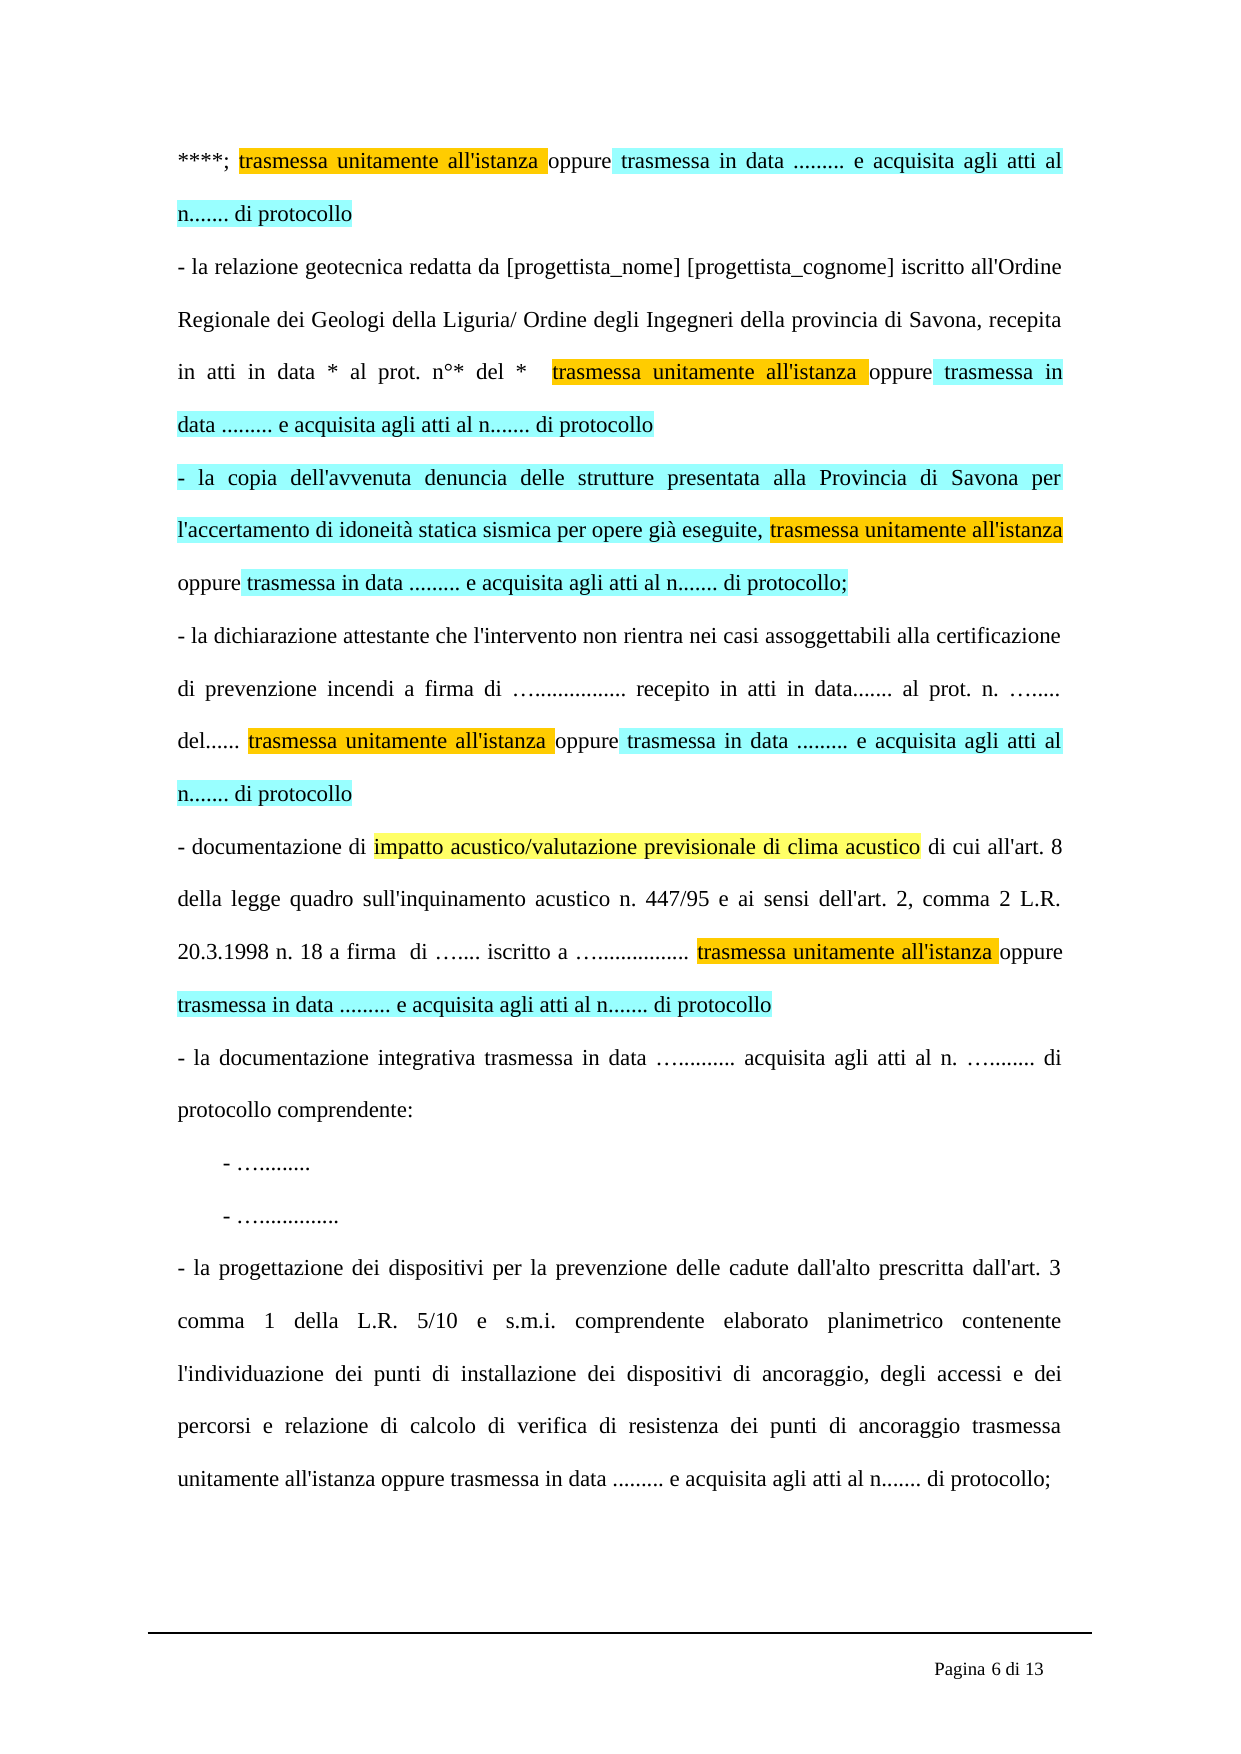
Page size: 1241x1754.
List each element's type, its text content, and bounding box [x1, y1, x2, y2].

list - documentazione di impatto acustico/valutazione previsionale di clima acustico di cui all'art. 8 della legge quadro sull'inquinamento acustico n. 447/95 e ai sensi dell'art. 2, comma 2 L.R. 20.3.1998 n. 18 a firma di ….... iscritto a …................ trasmessa unitamente all'istanza oppure trasmessa in data ......... e acquisita agli atti al n....... di protocollo [177, 833, 1063, 1017]
list - la documentazione integrativa trasmessa in data ….......... acquisita agli atti al n. …........ di protocollo comprendente: [177, 1044, 1063, 1123]
list - ….............. [185, 1202, 1092, 1228]
list - la relazione geotecnica redatta da [progettista_nome] [progettista_cognome] iscritto all'Ordine Regionale dei Geologi della Liguria/ Ordine degli Ingegneri della provincia di Savona, recepita in atti in data * al prot. n°* del * trasmessa unitamente all'istanza oppure trasmessa in data ......... e acquisita agli atti al n....... di protocollo [177, 253, 1063, 437]
list - …......... [185, 1149, 1092, 1175]
list - la dichiarazione attestante che l'intervento non rientra nei casi assoggettabili alla certificazione di prevenzione incendi a firma di …................ recepito in atti in data....... al prot. n. …..... del...... trasmessa unitamente all'istanza oppure trasmessa in data ......... e acquisita agli atti al n....... di protocollo [177, 622, 1063, 806]
list - la copia dell'avvenuta denuncia delle strutture presentata alla Provincia di Savona per l'accertamento di idoneità statica sismica per opere già eseguite, trasmessa unitamente all'istanza oppure trasmessa in data ......... e acquisita agli atti al n....... di protocollo; [177, 464, 1063, 596]
list - la progettazione dei dispositivi per la prevenzione delle cadute dall'alto prescritta dall'art. 3 comma 1 della L.R. 5/10 e s.m.i. comprendente elaborato planimetrico contenente l'individuazione dei punti di installazione dei dispositivi di ancoraggio, degli accessi e dei percorsi e relazione di calcolo di verifica di resistenza dei punti di ancoraggio trasmessa unitamente all'istanza oppure trasmessa in data ......... e acquisita agli atti al n....... di protocollo; [177, 1254, 1063, 1492]
list ****; trasmessa unitamente all'istanza oppure trasmessa in data ......... e acquisita agli atti al n....... di protocollo [177, 148, 1063, 227]
